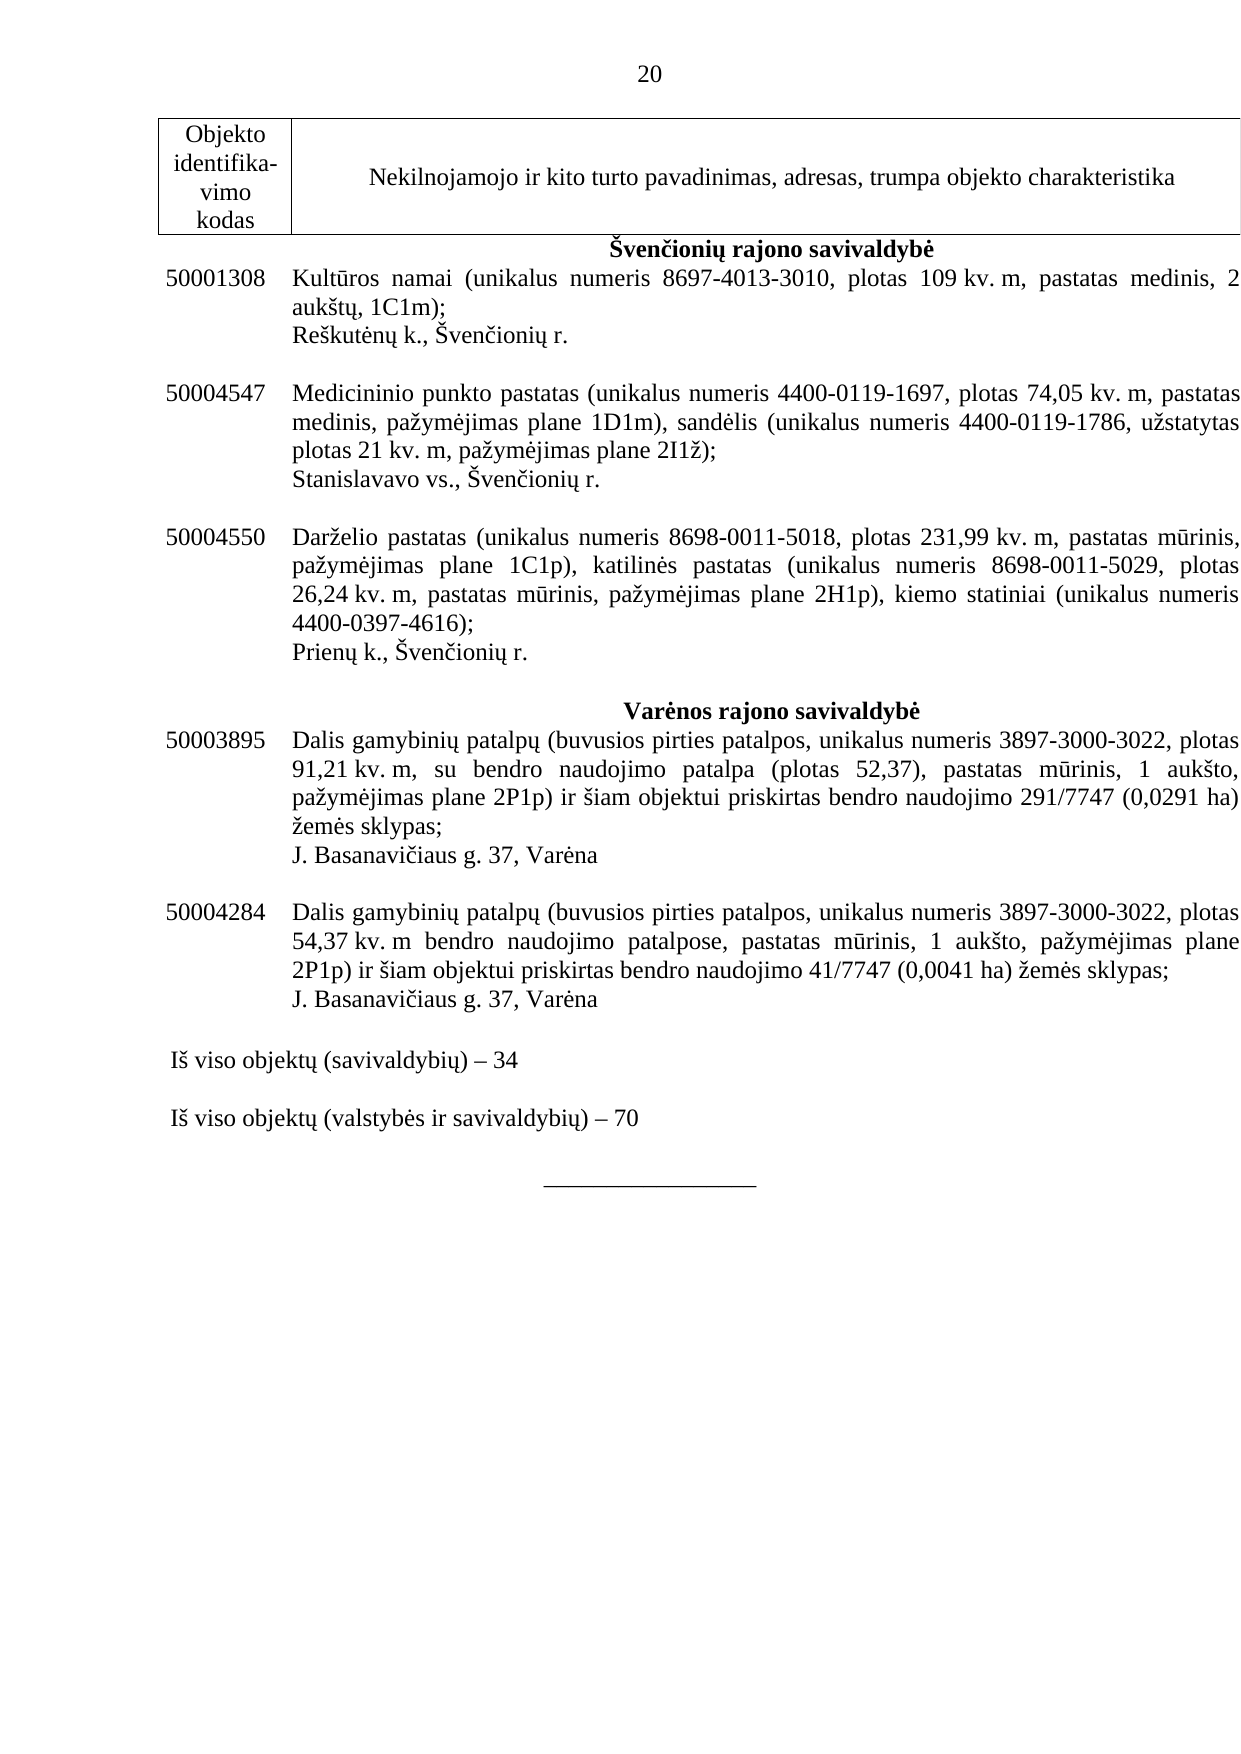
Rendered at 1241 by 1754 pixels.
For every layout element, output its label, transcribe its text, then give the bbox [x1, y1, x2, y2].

table_cell Iš viso objektų (savivaldybių) – 34 [159, 1045, 1240, 1074]
table_cell 50001308 Kultūros namai (unikalus numeris 8697-4013-3010, plotas 109 kv. m, pastatas medinis, 2 aukštų, 1C1m); Reškutėnų k., Švenčionių r. [159, 263, 1240, 378]
table_cell Varėnos rajono savivaldybė [292, 696, 1240, 725]
table_cell Iš viso objektų (valstybės ir savivaldybių) – 70 [159, 1103, 1240, 1133]
table_cell [159, 1074, 1240, 1103]
table_cell [159, 696, 292, 725]
text _________________ [177, 1161, 1122, 1190]
table_header Nekilnojamojo ir kito turto pavadinimas, adresas, trumpa objekto charakteristika [292, 119, 1240, 234]
table_cell 50004547 Medicininio punkto pastatas (unikalus numeris 4400-0119-1697, plotas 74,05 kv. m, pastatas medinis, pažymėjimas plane 1D1m), sandėlis (unikalus numeris 4400-0119-1786, užstatytas plotas 21 kv. m, pažymėjimas plane 2I1ž); Stanislavavo vs., Švenčionių r. [159, 378, 1240, 522]
table_cell Švenčionių rajono savivaldybė [292, 235, 1240, 263]
table_cell [159, 235, 292, 263]
table_cell 50004284 Dalis gamybinių patalpų (buvusios pirties patalpos, unikalus numeris 3897-3000-3022, plotas 54,37 kv. m bendro naudojimo patalpose, pastatas mūrinis, 1 aukšto, pažymėjimas plane 2P1p) ir šiam objektui priskirtas bendro naudojimo 41/7747 (0,0041 ha) žemės sklypas; J. Basanavičiaus g. 37, Varėna [159, 898, 1240, 1041]
table_cell 50004550 Darželio pastatas (unikalus numeris 8698-0011-5018, plotas 231,99 kv. m, pastatas mūrinis, pažymėjimas plane 1C1p), katilinės pastatas (unikalus numeris 8698-0011-5029, plotas 26,24 kv. m, pastatas mūrinis, pažymėjimas plane 2H1p), kiemo statiniai (unikalus numeris 4400-0397-4616); Prienų k., Švenčionių r. [159, 522, 1240, 694]
table_header Objekto identifika-vimo kodas [159, 119, 291, 234]
table_cell 50003895 Dalis gamybinių patalpų (buvusios pirties patalpos, unikalus numeris 3897-3000-3022, plotas 91,21 kv. m, su bendro naudojimo patalpa (plotas 52,37), pastatas mūrinis, 1 aukšto, pažymėjimas plane 2P1p) ir šiam objektui priskirtas bendro naudojimo 291/7747 (0,0291 ha) žemės sklypas; J. Basanavičiaus g. 37, Varėna [159, 725, 1240, 897]
